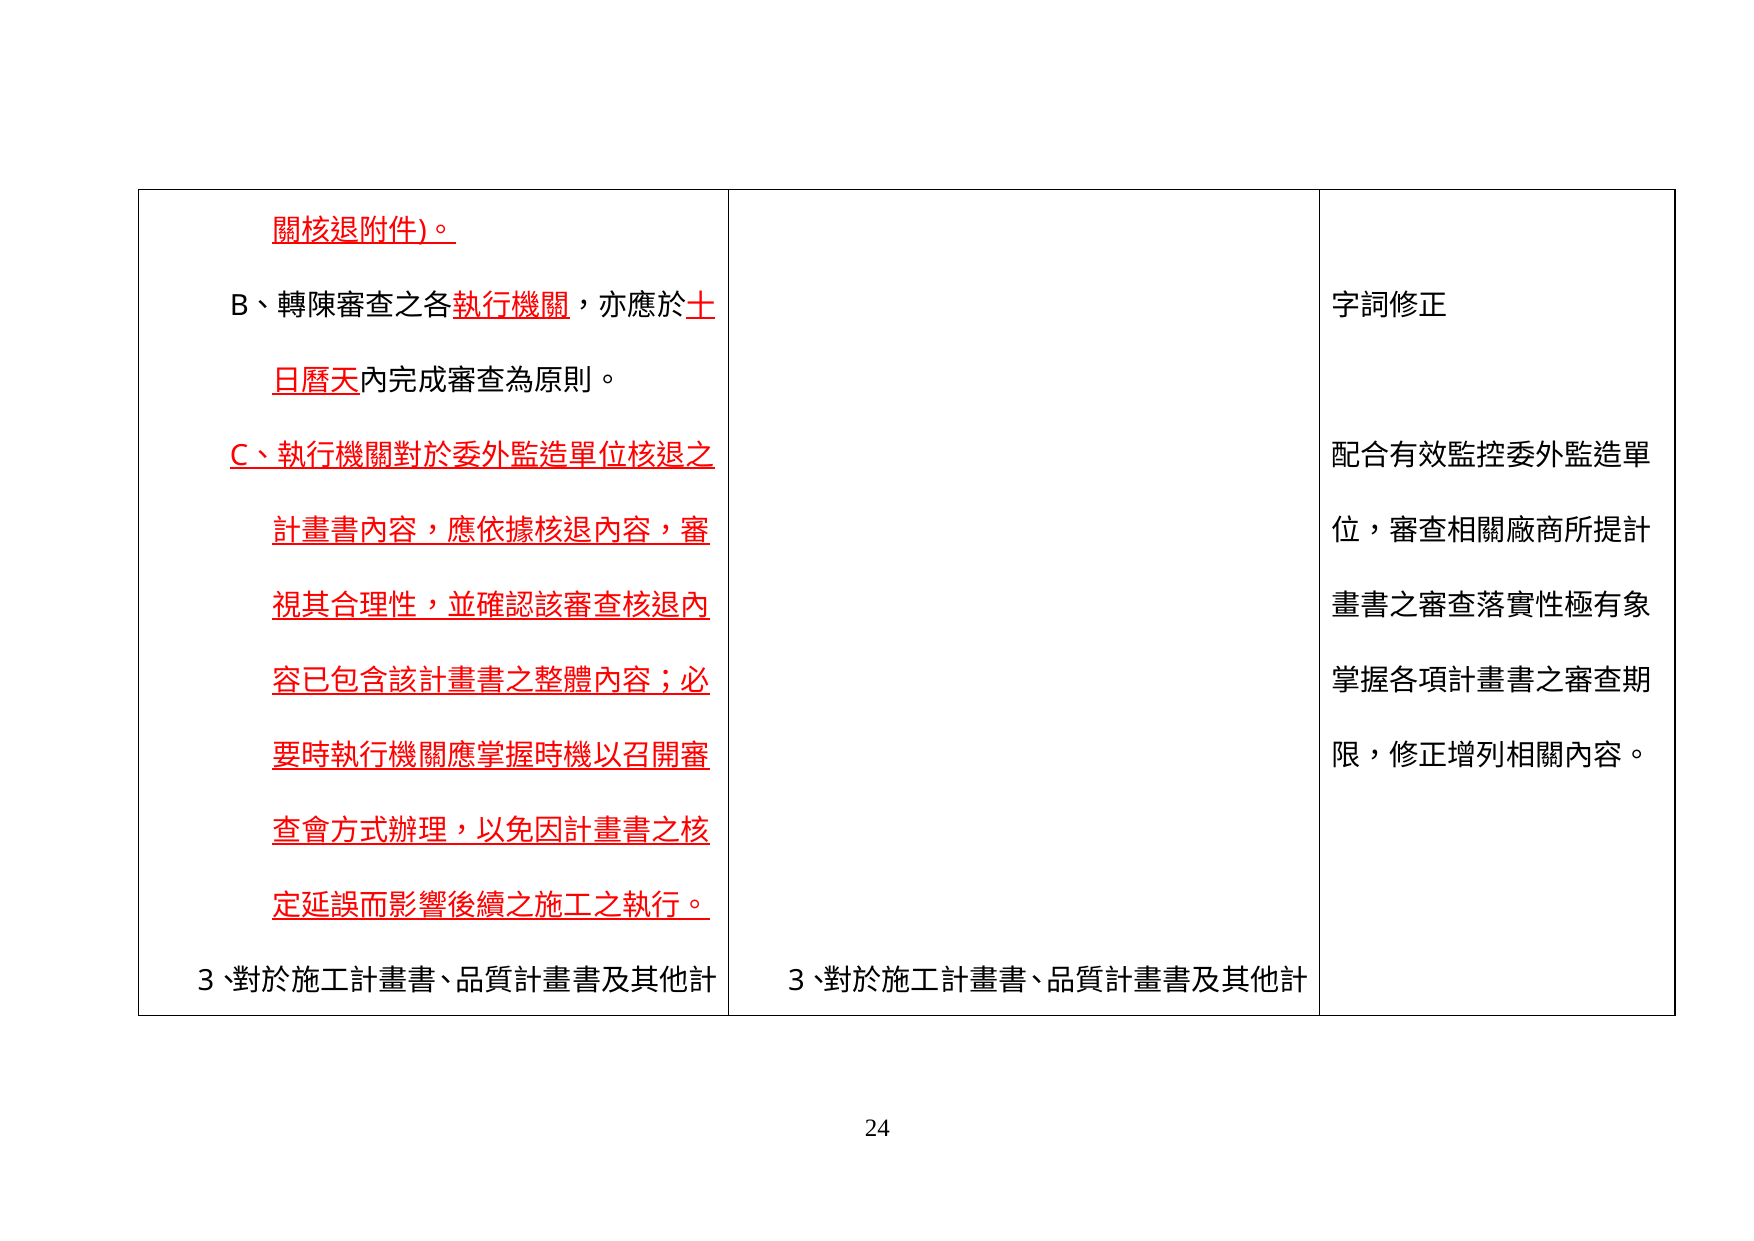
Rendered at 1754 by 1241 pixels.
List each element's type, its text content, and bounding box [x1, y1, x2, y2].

table_cell 字詞修正 配合有效監控委外監造單位，審查相關廠商所提計畫書之審查落實性極有象掌握各項計畫書之審查期限，修正增列相關內容。 [1320, 190, 1674, 1015]
table_cell 3、對於施工計畫書、品質計畫書及其他計 [729, 190, 1319, 1015]
table_cell 關核退附件)。 B、轉陳審查之各執行機關，亦應於十日曆天內完成審查為原則。 C、執行機關對於委外監造單位核退之計畫書內容，應依據核退內容，審視其合理性，並確認該審查核退內容已包含該計畫書之整體內容；必要時執行機關應掌握時機以召開審查會方式辦理，以免因計畫書之核定延誤而影響後續之施工之執行。 3、對於施工計畫書、品質計畫書及其他計 [139, 190, 728, 1015]
